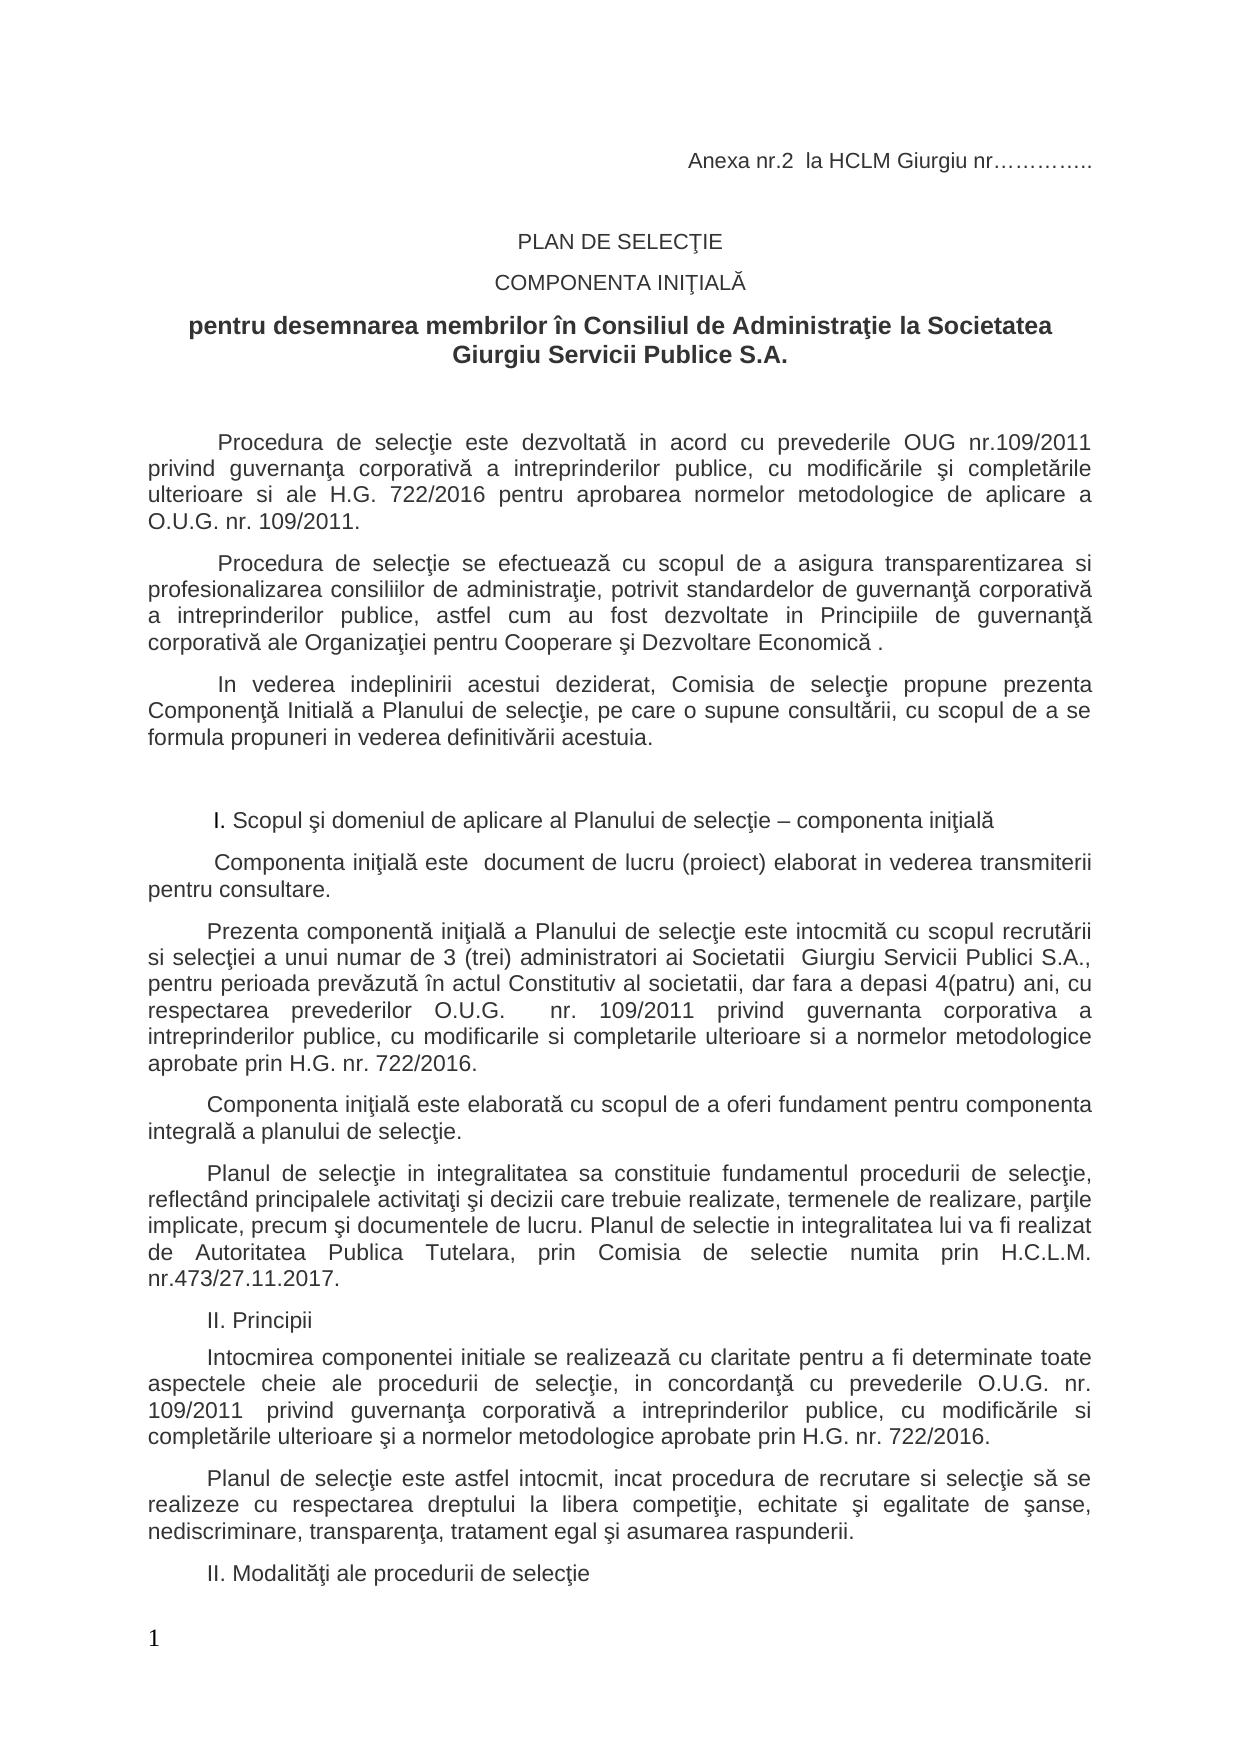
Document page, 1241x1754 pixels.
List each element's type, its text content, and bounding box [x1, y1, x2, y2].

text pentru desemnarea membrilor în Consiliul de Administraţie la Societatea Giurgiu Servicii Publice S.A. [148, 311, 1093, 368]
text Procedura de selecţie este dezvoltată in acord cu prevederile OUG nr.109/2011 privind guvernanţa corporativă a intreprinderilor publice, cu modificările şi completările ulterioare si ale H.G. 722/2016 pentru aprobarea normelor metodologice de aplicare a O.U.G. nr. 109/2011. [148, 429, 1093, 534]
text Prezenta componentă iniţială a Planului de selecţie este intocmită cu scopul recrutării si selecţiei a unui numar de 3 (trei) administratori ai Societatii Giurgiu Servicii Publici S.A., pentru perioada prevăzută în actul Constitutiv al societatii, dar fara a depasi 4(patru) ani, cu respectarea prevederilor O.U.G. nr. 109/2011 privind guvernanta corporativa a intreprinderilor publice, cu modificarile si completarile ulterioare si a normelor metodologice aprobate prin H.G. nr. 722/2016. [148, 918, 1093, 1076]
text PLAN DE SELECŢIE [148, 229, 1093, 254]
text Componenta iniţială este elaborată cu scopul de a oferi fundament pentru componenta integrală a planului de selecţie. [148, 1091, 1093, 1144]
text Planul de selecţie in integralitatea sa constituie fundamentul procedurii de selecţie, reflectând principalele activitaţi şi decizii care trebuie realizate, termenele de realizare, parţile implicate, precum şi documentele de lucru. Planul de selectie in integralitatea lui va fi realizat de Autoritatea Publica Tutelara, prin Comisia de selectie numita prin H.C.L.M. nr.473/27.11.2017. [148, 1160, 1093, 1292]
text COMPONENTA INIŢIALĂ [148, 270, 1093, 295]
text Intocmirea componentei initiale se realizează cu claritate pentru a fi determinate toate aspectele cheie ale procedurii de selecţie, in concordanţă cu prevederile O.U.G. nr. 109/2011 privind guvernanţa corporativă a intreprinderilor publice, cu modificările si completările ulterioare şi a normelor metodologice aprobate prin H.G. nr. 722/2016. [148, 1344, 1093, 1449]
text Procedura de selecţie se efectuează cu scopul de a asigura transparentizarea si profesionalizarea consiliilor de administraţie, potrivit standardelor de guvernanţă corporativă a intreprinderilor publice, astfel cum au fost dezvoltate in Principiile de guvernanţă corporativă ale Organizaţiei pentru Cooperare şi Dezvoltare Economică . [148, 550, 1093, 655]
text Componenta iniţială este document de lucru (proiect) elaborat in vederea transmiterii pentru consultare. [148, 849, 1093, 902]
text II. Principii [148, 1307, 1093, 1333]
text Anexa nr.2 la HCLM Giurgiu nr………….. [148, 148, 1093, 173]
text II. Modalităţi ale procedurii de selecţie [148, 1560, 1093, 1586]
text I. Scopul şi domeniul de aplicare al Planului de selecţie – componenta iniţială [148, 807, 1093, 834]
text In vederea indeplinirii acestui deziderat, Comisia de selecţie propune prezenta Componenţă Initială a Planului de selecţie, pe care o supune consultării, cu scopul de a se formula propuneri in vederea definitivării acestuia. [148, 671, 1093, 750]
text Planul de selecţie este astfel intocmit, incat procedura de recrutare si selecţie să se realizeze cu respectarea dreptului la libera competiţie, echitate şi egalitate de şanse, nediscriminare, transparenţa, tratament egal şi asumarea raspunderii. [148, 1465, 1093, 1544]
